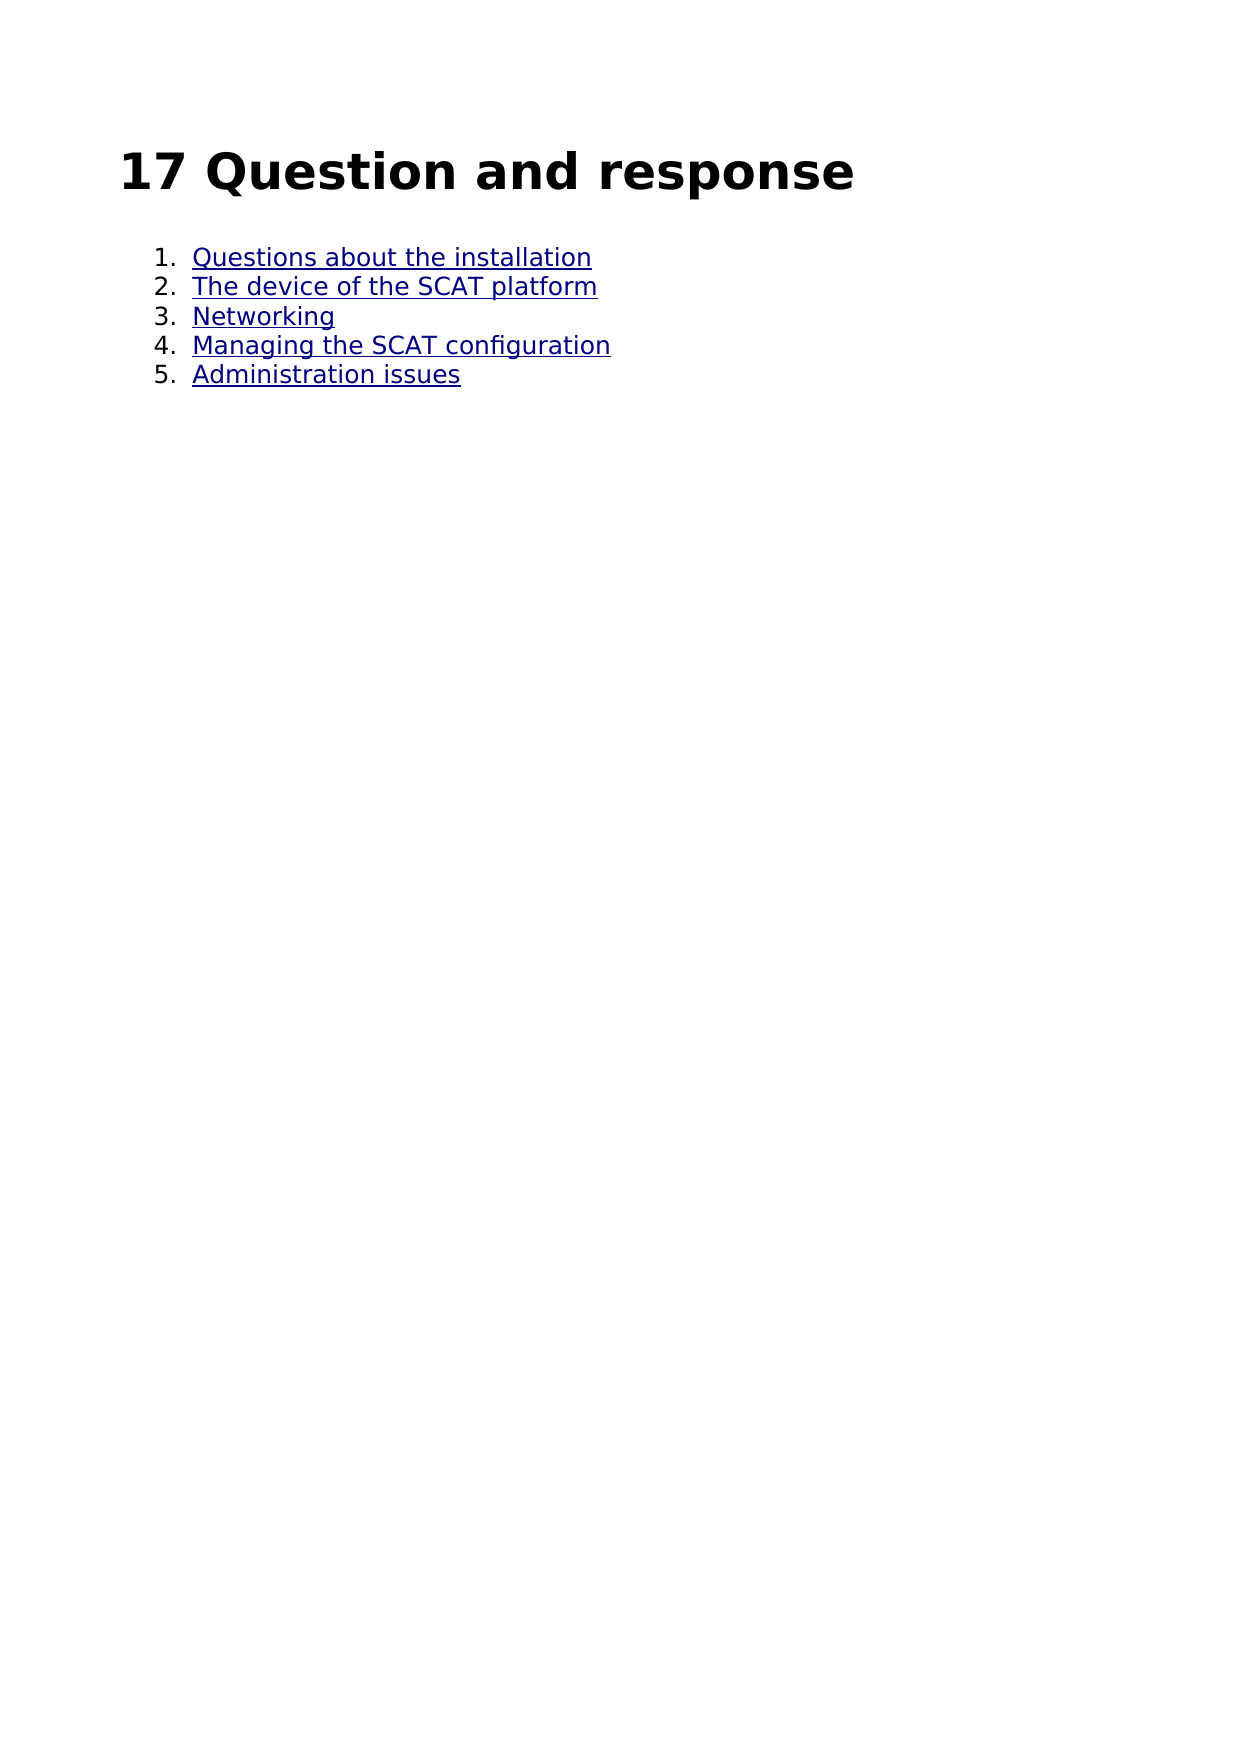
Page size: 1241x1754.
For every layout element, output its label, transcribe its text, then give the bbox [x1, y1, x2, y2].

list Administration issues [177, 360, 1122, 389]
list Questions about the installation [177, 243, 1122, 272]
list Managing the SCAT configuration [177, 331, 1122, 360]
list Networking [177, 302, 1122, 331]
list The device of the SCAT platform [177, 272, 1122, 302]
subtitle 17 Question and response [118, 143, 1122, 201]
